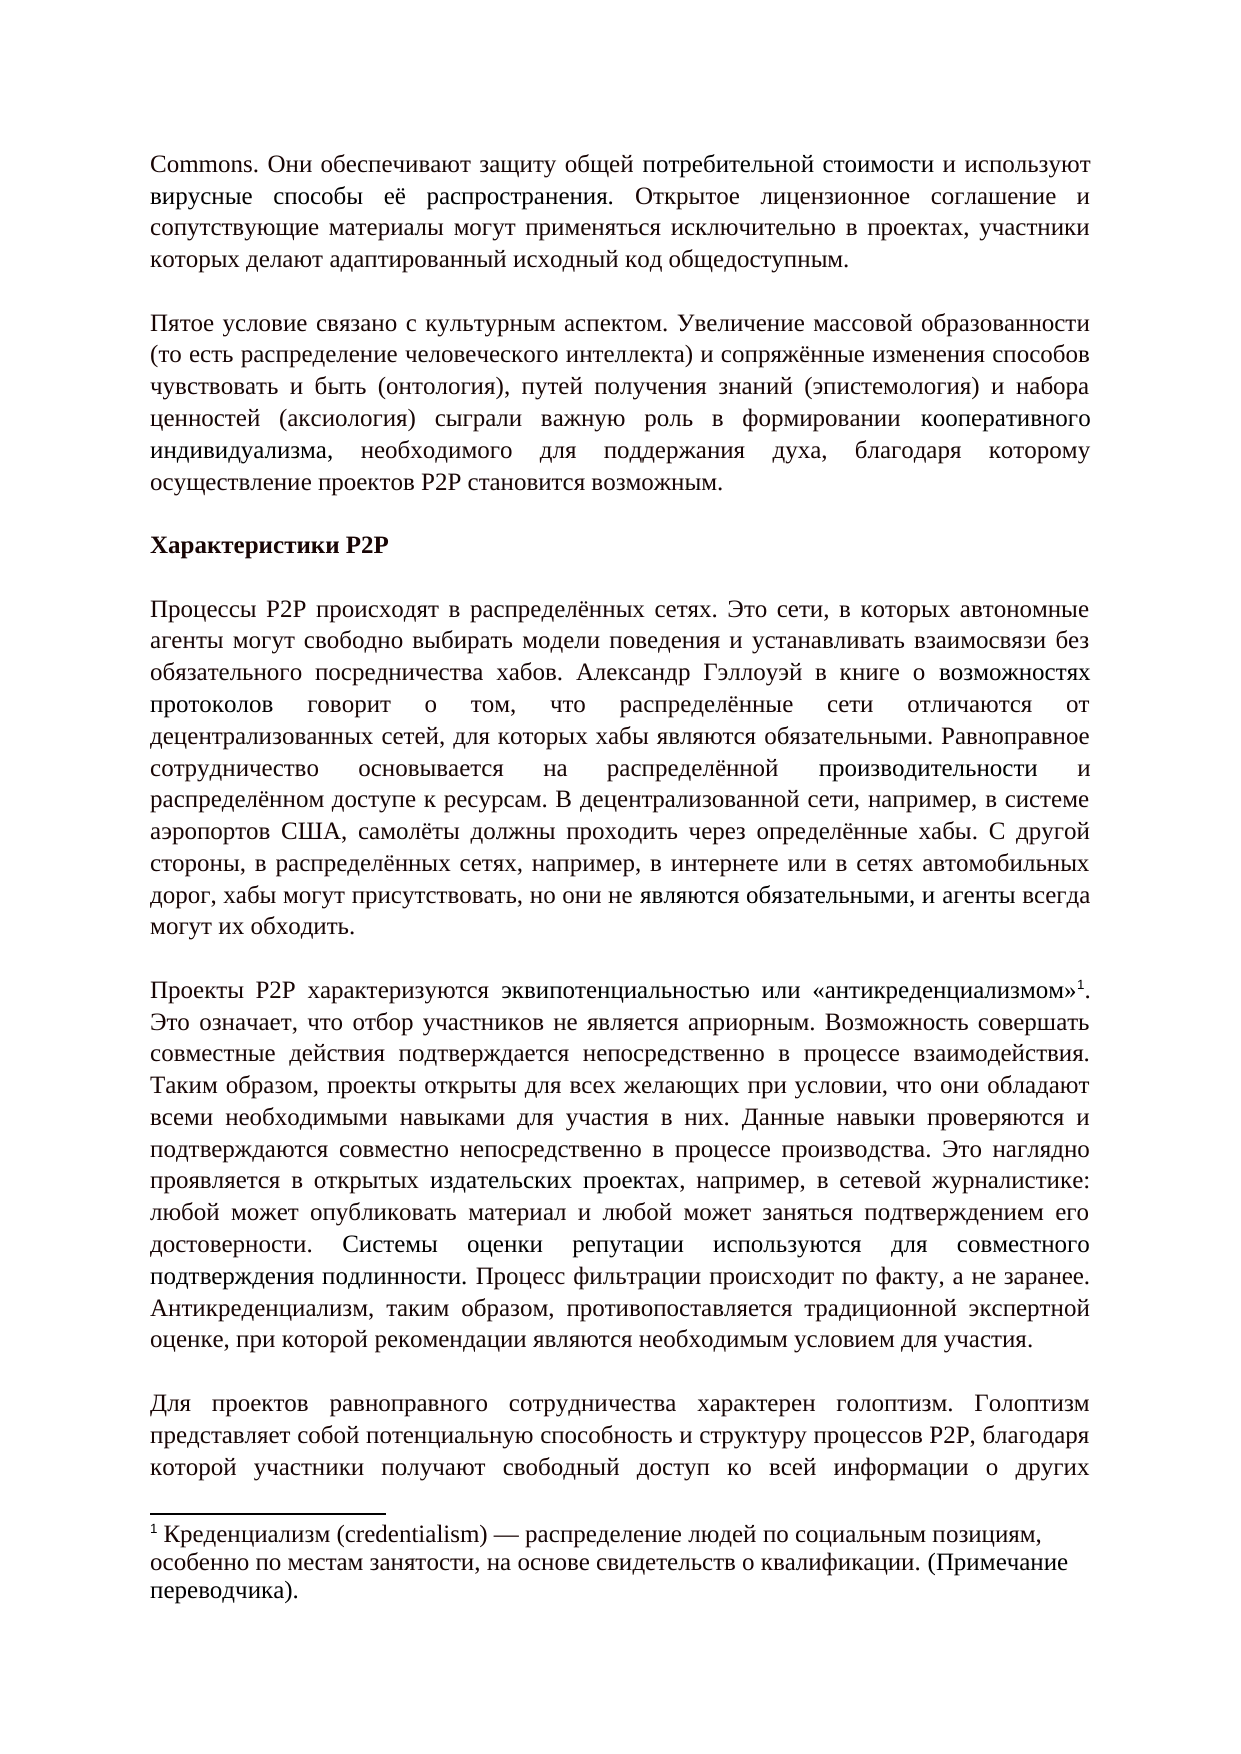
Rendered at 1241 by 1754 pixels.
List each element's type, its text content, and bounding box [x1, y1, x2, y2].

text Проекты P2P характеризуются эквипотенциальностью или «антикреденциализмом». Это означает, что отбор участников не является априорным. Возможность совершать совместные действия подтверждается непосредственно в процессе взаимодействия. Таким образом, проекты открыты для всех желающих при условии, что они обладают всеми необходимыми навыками для участия в них. Данные навыки проверяются и подтверждаются совместно непосредственно в процессе производства. Это наглядно проявляется в открытых издательских проектах, например, в сетевой журналистике: любой может опубликовать материал и любой может заняться подтверждением его достоверности. Системы оценки репутации используются для совместного подтверждения подлинности. Процесс фильтрации происходит по факту, а не заранее. Антикреденциализм, таким образом, противопоставляется традиционной экспертной оценке, при которой рекомендации являются необходимым условием для участия. [150, 976, 1091, 1353]
text Для проектов равноправного сотрудничества характерен голоптизм. Голоптизм представляет собой потенциальную способность и структуру процессов P2P, благодаря которой участники получают свободный доступ ко всей информации о других [150, 1389, 1091, 1480]
text Креденциализм (credentialism) — распределение людей по социальным позициям, особенно по местам занятости, на основе свидетельств о квалификации. (Примечание переводчика). [150, 1520, 1091, 1603]
text Процессы P2P происходят в распределённых сетях. Это сети, в которых автономные агенты могут свободно выбирать модели поведения и устанавливать взаимосвязи без обязательного посредничества хабов. Александр Гэллоуэй в книге о возможностях протоколов говорит о том, что распределённые сети отличаются от децентрализованных сетей, для которых хабы являются обязательными. Равноправное сотрудничество основывается на распределённой производительности и распределённом доступе к ресурсам. В децентрализованной сети, например, в системе аэропортов США, самолёты должны проходить через определённые хабы. С другой стороны, в распределённых сетях, например, в интернете или в сетях автомобильных дорог, хабы могут присутствовать, но они не являются обязательными, и агенты всегда могут их обходить. [150, 595, 1091, 940]
text Пятое условие связано с культурным аспектом. Увеличение массовой образованности (то есть распределение человеческого интеллекта) и сопряжённые изменения способов чувствовать и быть (онтология), путей получения знаний (эпистемология) и набора ценностей (аксиология) сыграли важную роль в формировании кооперативного индивидуализма, необходимого для поддержания духа, благодаря которому осуществление проектов P2P становится возможным. [150, 309, 1091, 495]
text Commons. Они обеспечивают защиту общей потребительной стоимости и используют вирусные способы её распространения. Открытое лицензионное соглашение и сопутствующие материалы могут применяться исключительно в проектах, участники которых делают адаптированный исходный код общедоступным. [150, 150, 1091, 273]
text Характеристики P2P [150, 531, 1091, 559]
